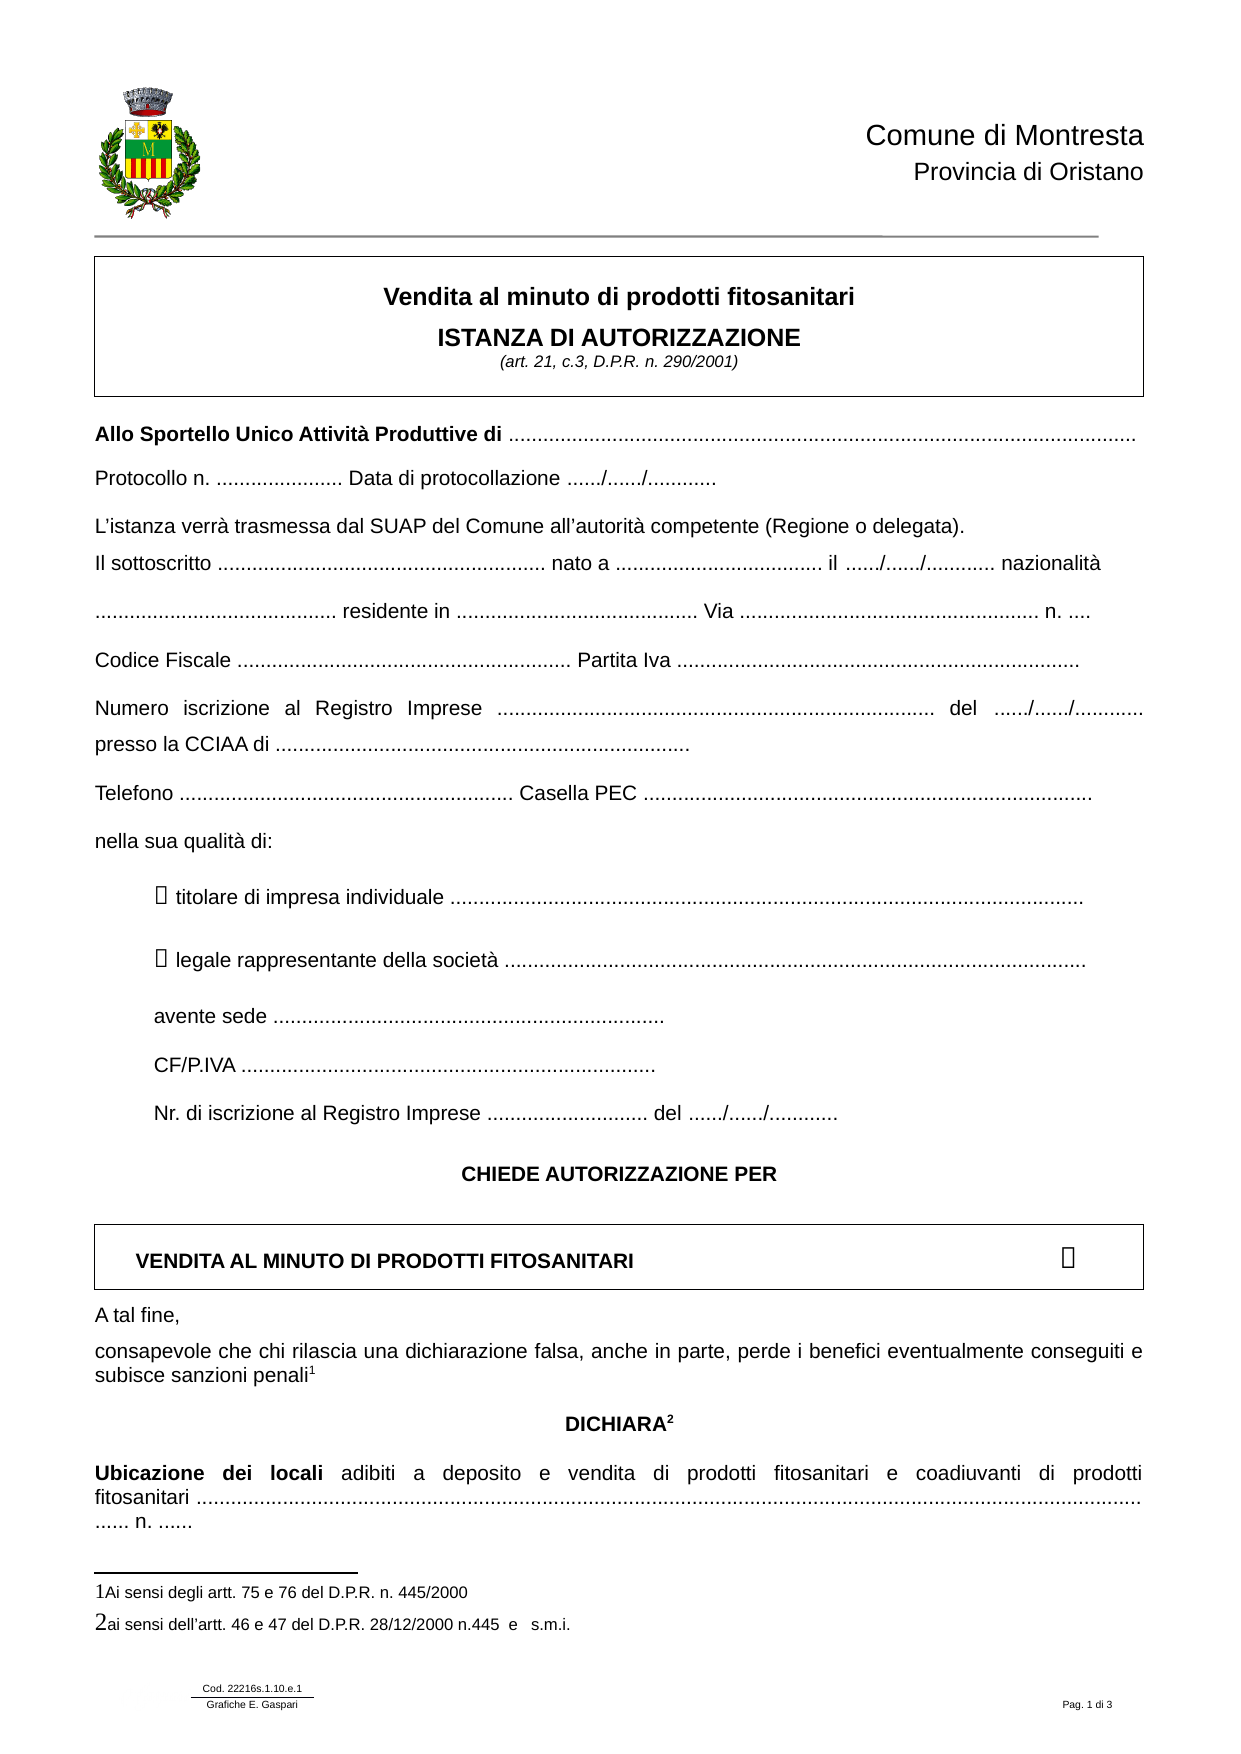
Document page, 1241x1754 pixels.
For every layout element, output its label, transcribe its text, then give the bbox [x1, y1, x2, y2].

text Ai sensi degli artt. 75 e 76 del D.P.R. n. 445/2000 [94, 1579, 1144, 1603]
text Telefono .......................................................... Casella PEC .............................................................................. [94, 780, 1144, 804]
text avente sede .................................................................... [153, 1004, 1144, 1028]
table_header Vendita al minuto di prodotti fitosanitari ISTANZA DI AUTORIZZAZIONE (art. 21, c.3, D.P.R. n. 290/2001) [95, 257, 1143, 396]
text DICHIARA [94, 1412, 1144, 1436]
text  legale rappresentante della società ..................................................................................................... [153, 941, 1144, 975]
table_header VENDITA AL MINUTO DI PRODOTTI FITOSANITARI  [95, 1225, 1143, 1289]
text nella sua qualità di: [94, 829, 1144, 853]
text Protocollo n. ...................... Data di protocollazione ....../....../............ [94, 466, 1144, 490]
text Codice Fiscale .......................................................... Partita Iva ...................................................................... [94, 648, 1144, 672]
text  titolare di impresa individuale .............................................................................................................. [153, 877, 1144, 911]
text Provincia di Oristano [200, 157, 1144, 185]
text Ubicazione dei locali adibiti a deposito e vendita di prodotti fitosanitari e coadiuvanti di prodotti fitosanitari .......................................................................................................................................................................... n. ...... [94, 1461, 1144, 1533]
text L’istanza verrà trasmessa dal SUAP del Comune all’autorità competente (Regione o delegata). [94, 514, 1144, 538]
text consapevole che chi rilascia una dichiarazione falsa, anche in parte, perde i benefici eventualmente conseguiti e subisce sanzioni penali [94, 1339, 1144, 1387]
text Il sottoscritto ......................................................... nato a .................................... il ....../....../............ nazionalità [94, 551, 1144, 575]
text Allo Sportello Unico Attività Produttive di ............................................................................................................. [94, 422, 1144, 446]
picture [98, 87, 200, 219]
text CF/P.IVA ........................................................................ [153, 1053, 1144, 1077]
text Numero iscrizione al Registro Imprese ............................................................................ del ....../....../............ presso la CCIAA di ........................................................................ [94, 696, 1144, 756]
text A tal fine, [94, 1303, 1144, 1327]
text ai sensi dell’artt. 46 e 47 del D.P.R. 28/12/2000 n.445 e s.m.i. [94, 1607, 1144, 1636]
text Nr. di iscrizione al Registro Imprese ............................ del ....../....../............ [153, 1101, 1144, 1125]
text Comune di Montresta [200, 118, 1144, 152]
text CHIEDE AUTORIZZAZIONE PER [94, 1162, 1144, 1186]
text .......................................... residente in .......................................... Via .................................................... n. .... [94, 599, 1144, 623]
